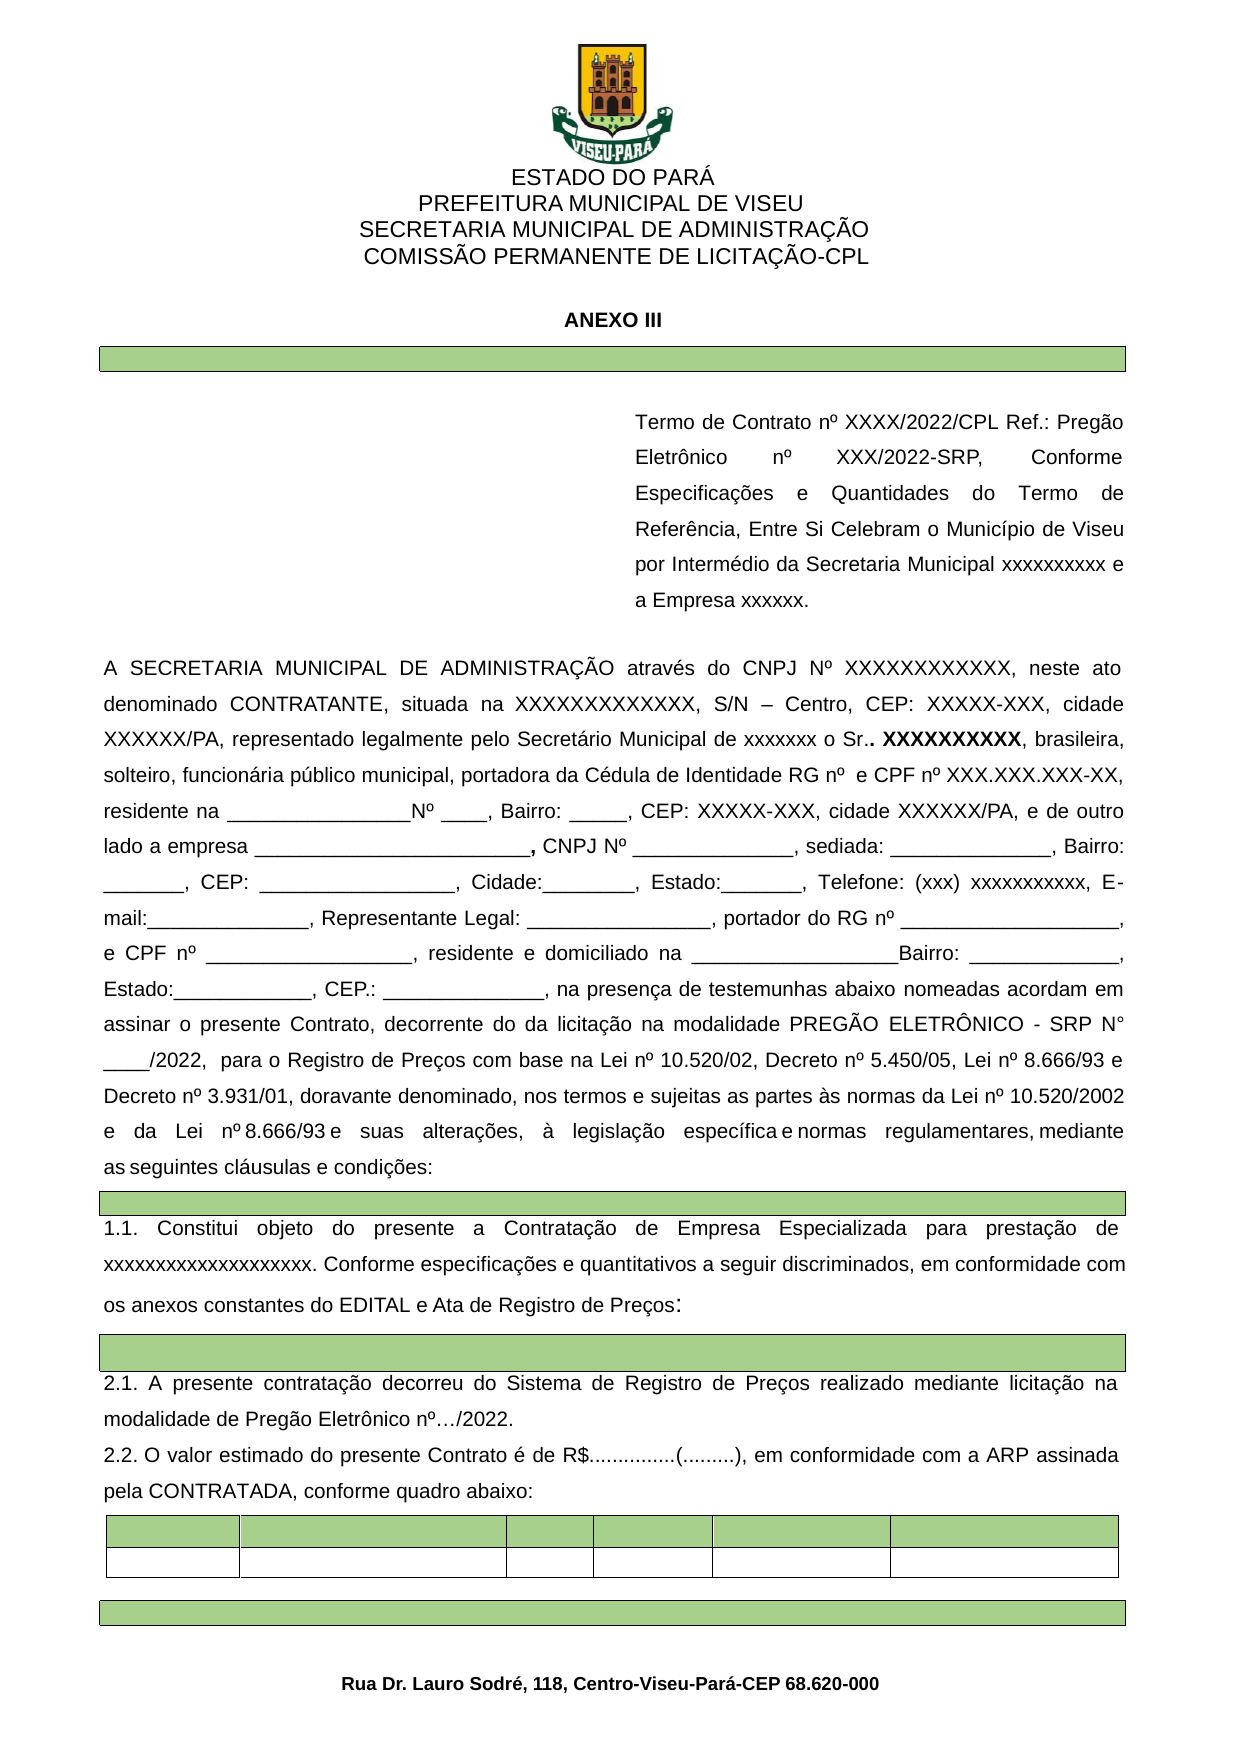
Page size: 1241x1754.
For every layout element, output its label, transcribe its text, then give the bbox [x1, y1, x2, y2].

text ANEXO III [564, 307, 1154, 331]
text Termo de Contrato nº XXXX/2022/CPL Ref.: Pregão Eletrônico nº XXX/2022-SRP, Conforme Especificações e Quantidades do Termo de Referência, Entre Si Celebram o Município de Viseu por Intermédio da Secretaria Municipal xxxxxxxxxx e a Empresa xxxxxx. [635, 409, 1124, 612]
text ESTADO DO PARÁ PREFEITURA MUNICIPAL DE VISEU [418, 164, 813, 216]
text A SECRETARIA MUNICIPAL DE ADMINISTRAÇÃO através do CNPJ Nº XXXXXXXXXXXX, neste ato [103, 656, 1154, 679]
text 2.2. O valor estimado do presente Contrato é de R$...............(.........), em conformidade com a ARP assinada pela CONTRATADA, conforme quadro abaixo: [103, 1443, 1127, 1503]
text Rua Dr. Lauro Sodré, 118, Centro-Viseu-Pará-CEP 68.620-000 [341, 1673, 1154, 1694]
text 2.1. A presente contratação decorreu do Sistema de Registro de Preços realizado mediante licitação na modalidade de Pregão Eletrônico nº…/2022. [103, 1371, 1127, 1431]
text 1.1. Constitui objeto do presente a Contratação de Empresa Especializada para prestação de [103, 1216, 1154, 1240]
text SECRETARIA MUNICIPAL DE ADMINISTRAÇÃO COMISSÃO PERMANENTE DE LICITAÇÃO-CPL [350, 216, 869, 269]
picture [551, 44, 674, 165]
text xxxxxxxxxxxxxxxxxxxx. Conforme especificações e quantitativos a seguir discriminados, em conformidade com os anexos constantes do EDITAL e Ata de Registro de Preços: [103, 1252, 1129, 1318]
text denominado CONTRATANTE, situada na XXXXXXXXXXXXX, S/N – Centro, CEP: XXXXX-XXX, cidade XXXXXX/PA, representado legalmente pelo Secretário Municipal de xxxxxxx o Sr.. XXXXXXXXXX, brasileira, solteiro, funcionária público municipal, portadora da Cédula de Identidade RG nº e CPF nº XXX.XXX.XXX-XX, residente na ________________Nº ____, Bairro: _____, CEP: XXXXX-XXX, cidade XXXXXX/PA, e de outro lado a empresa ________________________, CNPJ Nº ______________, sediada: ______________, Bairro: _______, CEP: _________________, Cidade:________, Estado:_______, Telefone: (xxx) xxxxxxxxxxx, E-mail:______________, Representante Legal: ________________, portador do RG nº ___________________, e CPF nº __________________, residente e domiciliado na __________________Bairro: _____________, Estado:____________, CEP.: ______________, na presença de testemunhas abaixo nomeadas acordam em assinar o presente Contrato, decorrente do da licitação na modalidade PREGÃO ELETRÔNICO - SRP N° ____/2022, para o Registro de Preços com base na Lei nº 10.520/02, Decreto nº 5.450/05, Lei nº 8.666/93 e Decreto nº 3.931/01, doravante denominado, nos termos e sujeitas as partes às normas da Lei nº 10.520/2002 e da Lei nº8.666/93e suas alterações, à legislação específicaenormas regulamentares,mediante asseguintes cláusulas e condições: [103, 692, 1124, 1179]
text CLÁUSULA PRIMEIRA – DO OBJETO [1126, 1191, 1154, 1215]
